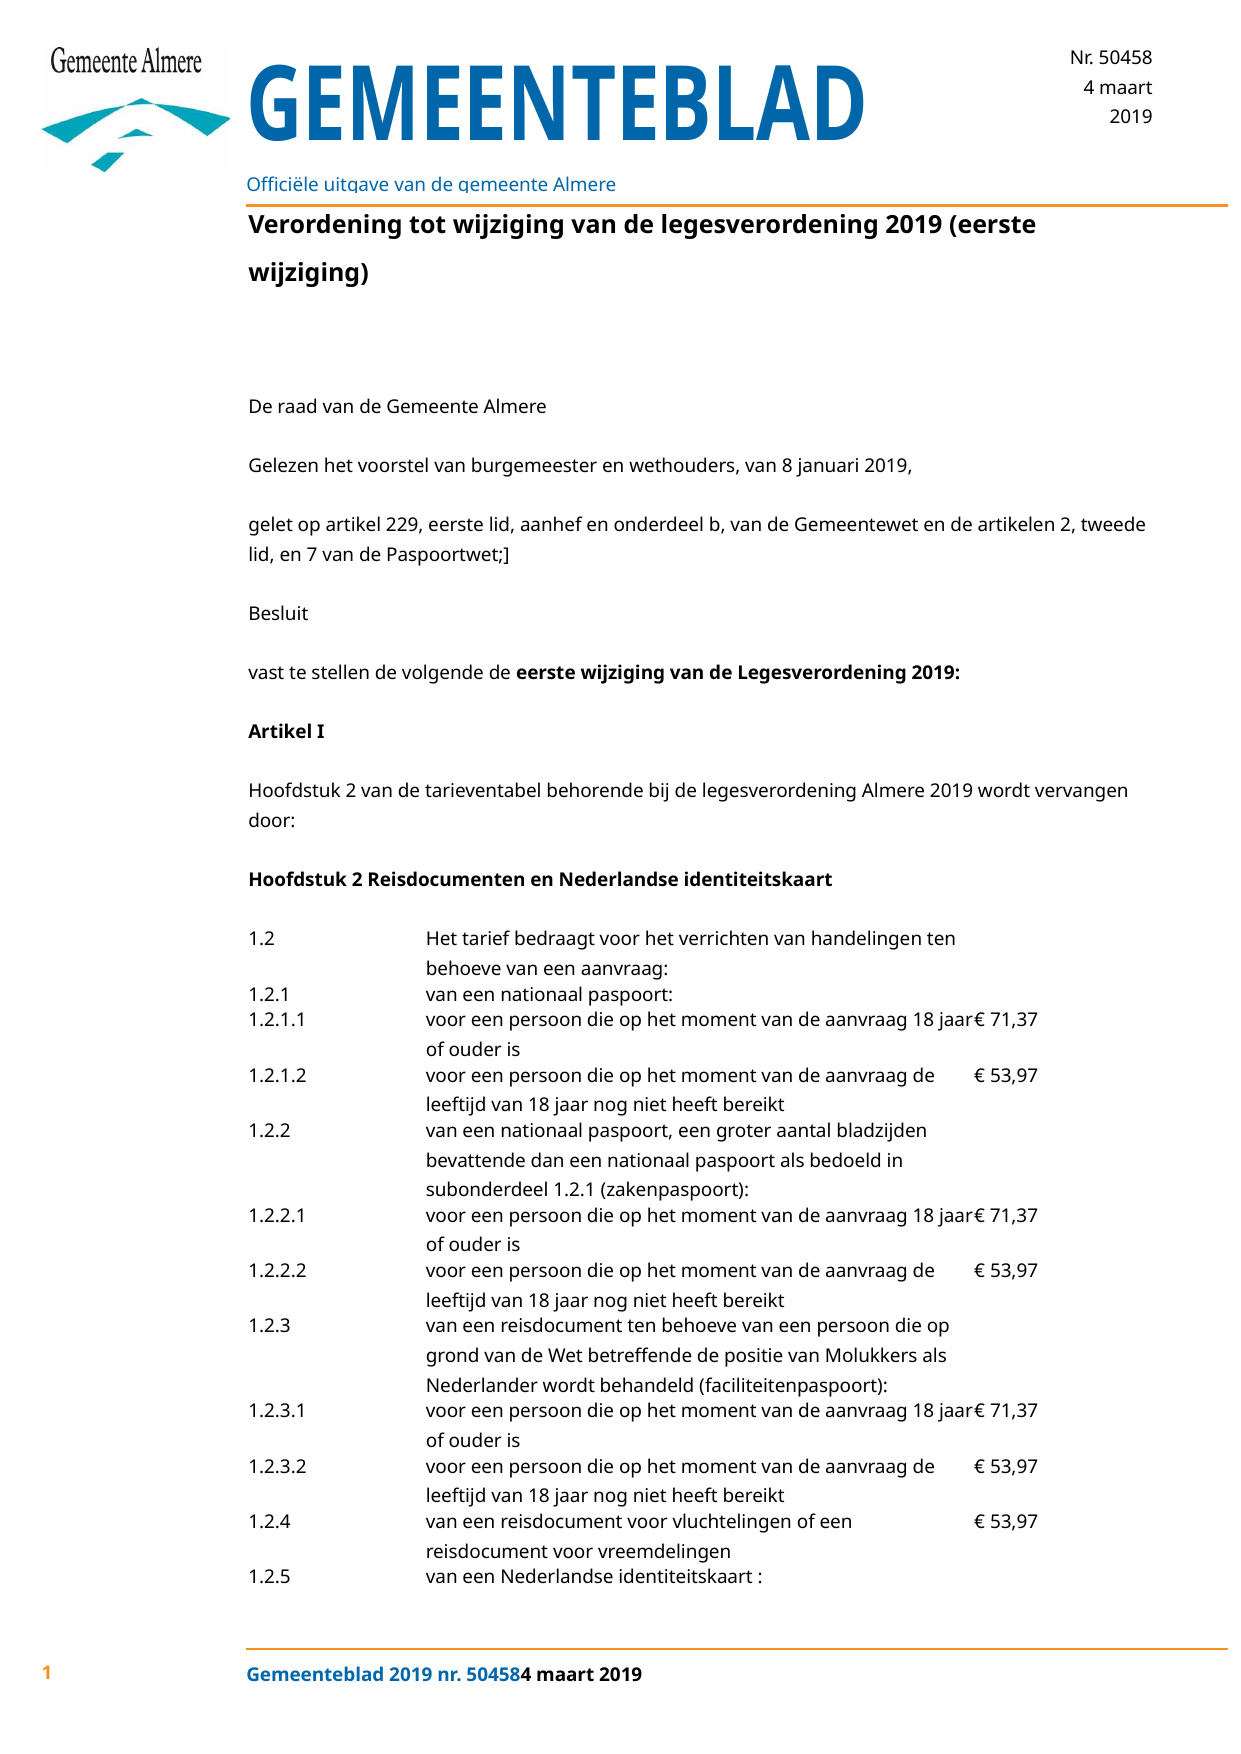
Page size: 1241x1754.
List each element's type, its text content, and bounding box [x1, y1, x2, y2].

table_cell 1.2.1.1 [248, 1007, 426, 1062]
text Besluit [248, 600, 1152, 626]
table_cell € 71,37 [974, 1398, 1152, 1453]
table_cell van een nationaal paspoort: [426, 981, 974, 1007]
table_cell 1.2.1.2 [248, 1062, 426, 1117]
table_cell 1.2.2.2 [248, 1258, 426, 1313]
table_cell € 53,97 [974, 1258, 1152, 1313]
text Hoofdstuk 2 van de tarieventabel behorende bij de legesverordening Almere 2019 wordt vervangen door: [248, 777, 1152, 833]
table_cell 1.2.2.1 [248, 1202, 426, 1257]
table_cell voor een persoon die op het moment van de aanvraag 18 jaar of ouder is [426, 1007, 974, 1062]
table_cell € 53,97 [974, 1062, 1152, 1117]
table_cell voor een persoon die op het moment van de aanvraag 18 jaar of ouder is [426, 1202, 974, 1257]
table_cell [974, 1117, 1152, 1202]
text Verordening tot wijziging van de legesverordening 2019 (eerste wijziging) [248, 207, 1152, 288]
table_cell voor een persoon die op het moment van de aanvraag 18 jaar of ouder is [426, 1398, 974, 1453]
table_cell € 53,97 [974, 1453, 1152, 1508]
table_cell [974, 1313, 1152, 1398]
table_cell 1.2.3.2 [248, 1453, 426, 1508]
text Gelezen het voorstel van burgemeester en wethouders, van 8 januari 2019, [248, 452, 1152, 478]
table_cell van een reisdocument voor vluchtelingen of een reisdocument voor vreemdelingen [426, 1508, 974, 1563]
table_cell voor een persoon die op het moment van de aanvraag de leeftijd van 18 jaar nog niet heeft bereikt [426, 1453, 974, 1508]
table_cell van een Nederlandse identiteitskaart : [426, 1564, 974, 1589]
text Artikel I [248, 718, 1152, 744]
table_cell 1.2.3.1 [248, 1398, 426, 1453]
table_cell 1.2.1 [248, 981, 426, 1007]
text Hoofdstuk 2 Reisdocumenten en Nederlandse identiteitskaart [248, 866, 1152, 892]
table_cell 1.2.4 [248, 1508, 426, 1563]
table_cell € 71,37 [974, 1202, 1152, 1257]
table_cell € 71,37 [974, 1007, 1152, 1062]
table_cell 1.2.2 [248, 1117, 426, 1202]
text De raad van de Gemeente Almere [248, 393, 1152, 419]
table_cell voor een persoon die op het moment van de aanvraag de leeftijd van 18 jaar nog niet heeft bereikt [426, 1062, 974, 1117]
table_header [974, 926, 1152, 981]
table_header 1.2 [248, 926, 426, 981]
table_cell 1.2.5 [248, 1564, 426, 1589]
table_cell [974, 1564, 1152, 1589]
table_cell € 53,97 [974, 1508, 1152, 1563]
table_cell voor een persoon die op het moment van de aanvraag de leeftijd van 18 jaar nog niet heeft bereikt [426, 1258, 974, 1313]
table_cell 1.2.3 [248, 1313, 426, 1398]
text vast te stellen de volgende de eerste wijziging van de Legesverordening 2019: [248, 659, 1152, 685]
table_header Het tarief bedraagt voor het verrichten van handelingen ten behoeve van een aanvraag: [426, 926, 974, 981]
picture [41, 47, 231, 172]
table_cell van een nationaal paspoort, een groter aantal bladzijden bevattende dan een nationaal paspoort als bedoeld in subonderdeel 1.2.1 (zakenpaspoort): [426, 1117, 974, 1202]
table_cell van een reisdocument ten behoeve van een persoon die op grond van de Wet betreffende de positie van Molukkers als Nederlander wordt behandeld (faciliteitenpaspoort): [426, 1313, 974, 1398]
text gelet op artikel 229, eerste lid, aanhef en onderdeel b, van de Gemeentewet en de artikelen 2, tweede lid, en 7 van de Paspoortwet;] [248, 511, 1152, 567]
table_cell [974, 981, 1152, 1007]
